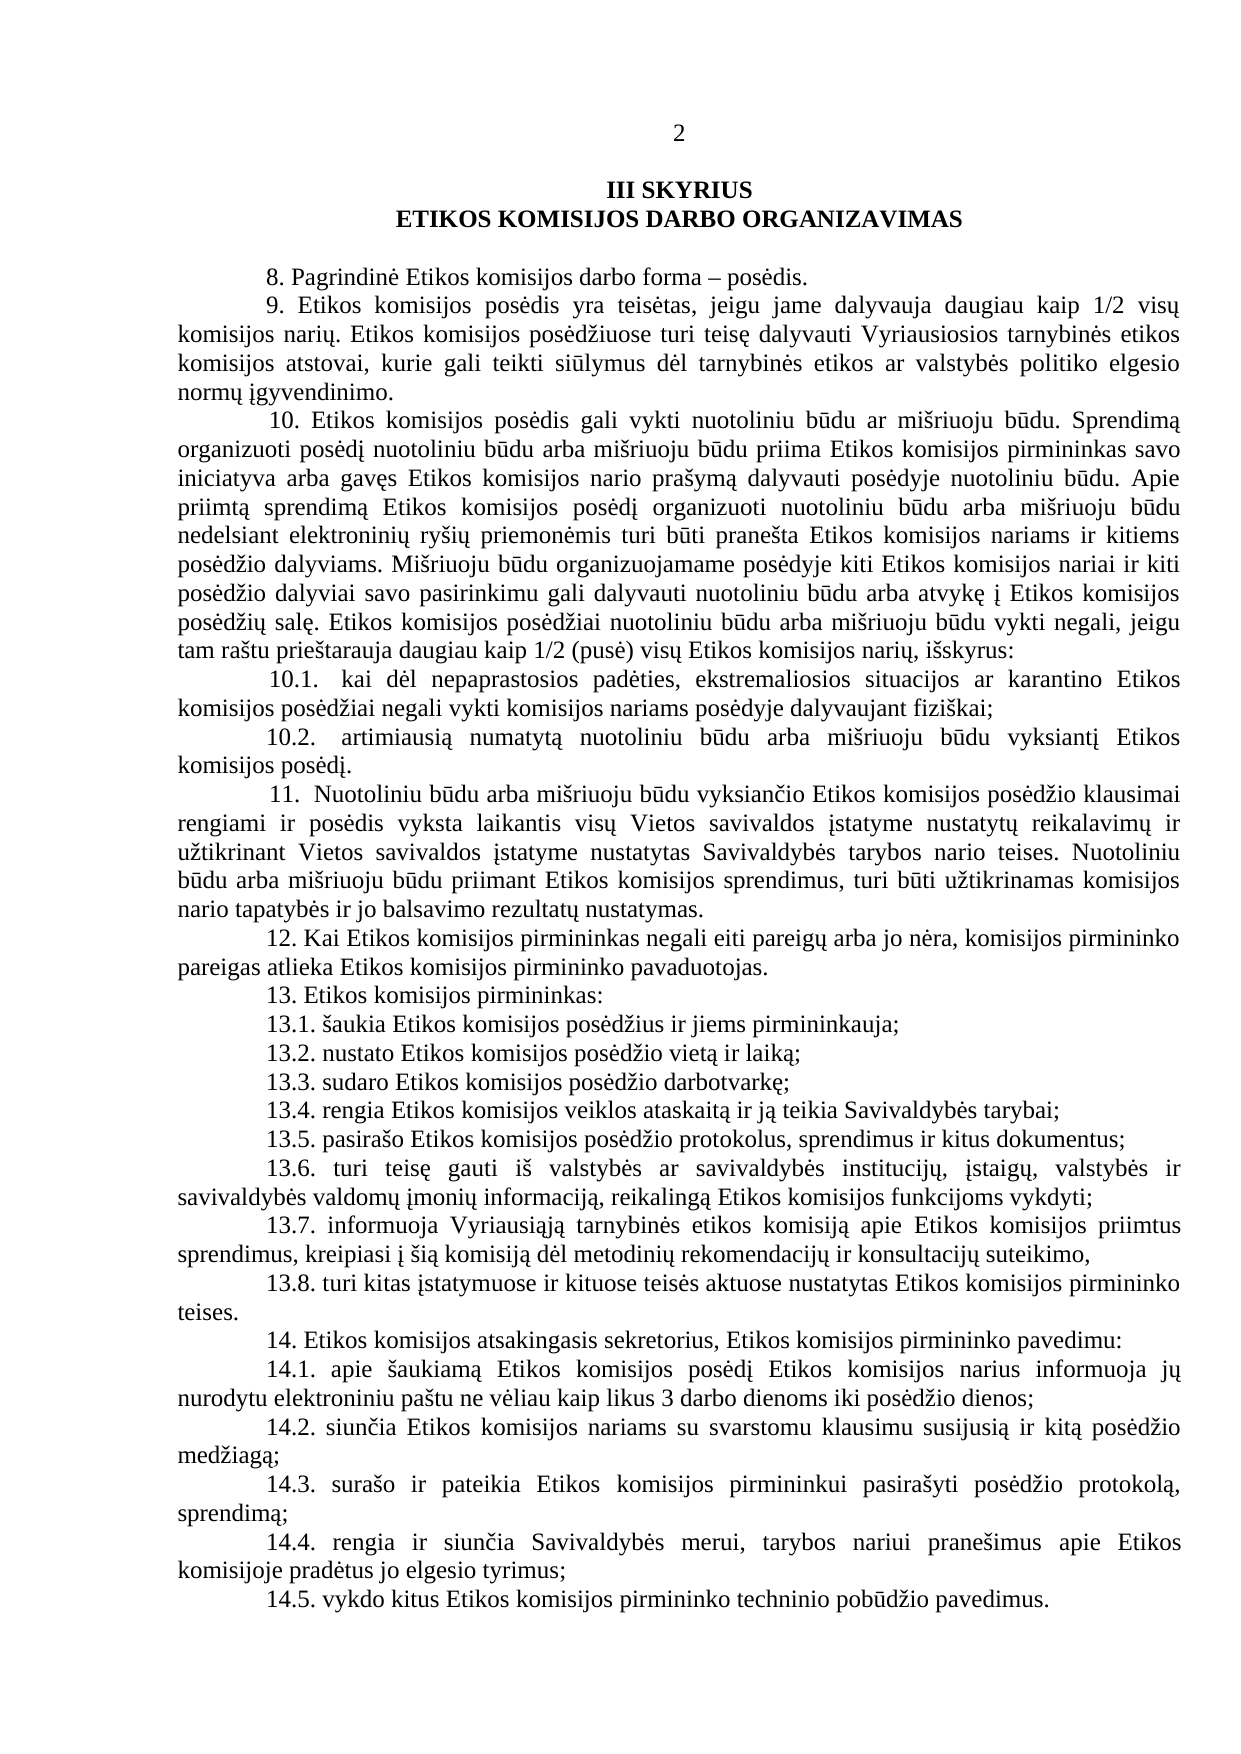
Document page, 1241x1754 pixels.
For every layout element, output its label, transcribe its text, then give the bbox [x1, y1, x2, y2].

text 13.1. šaukia Etikos komisijos posėdžius ir jiems pirmininkauja; [177, 1009, 1181, 1038]
text 10.1. kai dėl nepaprastosios padėties, ekstremaliosios situacijos ar karantino Etikos komisijos posėdžiai negali vykti komisijos nariams posėdyje dalyvaujant fiziškai; [177, 664, 1181, 722]
text 11. Nuotoliniu būdu arba mišriuoju būdu vyksiančio Etikos komisijos posėdžio klausimai rengiami ir posėdis vyksta laikantis visų Vietos savivaldos įstatyme nustatytų reikalavimų ir užtikrinant Vietos savivaldos įstatyme nustatytas Savivaldybės tarybos nario teises. Nuotoliniu būdu arba mišriuoju būdu priimant Etikos komisijos sprendimus, turi būti užtikrinamas komisijos nario tapatybės ir jo balsavimo rezultatų nustatymas. [177, 779, 1181, 923]
text 14.5. vykdo kitus Etikos komisijos pirmininko techninio pobūdžio pavedimus. [177, 1584, 1181, 1613]
text 13.3. sudaro Etikos komisijos posėdžio darbotvarkę; [177, 1067, 1181, 1096]
text 13. Etikos komisijos pirmininkas: [177, 981, 1181, 1009]
text 13.8. turi kitas įstatymuose ir kituose teisės aktuose nustatytas Etikos komisijos pirmininko teises. [177, 1268, 1181, 1326]
text 8. Pagrindinė Etikos komisijos darbo forma – posėdis. [177, 262, 1181, 291]
text 13.5. pasirašo Etikos komisijos posėdžio protokolus, sprendimus ir kitus dokumentus; [177, 1124, 1181, 1153]
text 14.4. rengia ir siunčia Savivaldybės merui, tarybos nariui pranešimus apie Etikos komisijoje pradėtus jo elgesio tyrimus; [177, 1527, 1181, 1584]
text 13.4. rengia Etikos komisijos veiklos ataskaitą ir ją teikia Savivaldybės tarybai; [177, 1096, 1181, 1124]
text ETIKOS KOMISIJOS DARBO ORGANIZAVIMAS [177, 204, 1181, 233]
text 14.3. surašo ir pateikia Etikos komisijos pirmininkui pasirašyti posėdžio protokolą, sprendimą; [177, 1469, 1181, 1527]
text 13.7. informuoja Vyriausiąją tarnybinės etikos komisiją apie Etikos komisijos priimtus sprendimus, kreipiasi į šią komisiją dėl metodinių rekomendacijų ir konsultacijų suteikimo, [177, 1211, 1181, 1268]
text 9. Etikos komisijos posėdis yra teisėtas, jeigu jame dalyvauja daugiau kaip 1/2 visų komisijos narių. Etikos komisijos posėdžiuose turi teisę dalyvauti Vyriausiosios tarnybinės etikos komisijos atstovai, kurie gali teikti siūlymus dėl tarnybinės etikos ar valstybės politiko elgesio normų įgyvendinimo. [177, 291, 1181, 406]
text 14.2. siunčia Etikos komisijos nariams su svarstomu klausimu susijusią ir kitą posėdžio medžiagą; [177, 1412, 1181, 1469]
text 12. Kai Etikos komisijos pirmininkas negali eiti pareigų arba jo nėra, komisijos pirmininko pareigas atlieka Etikos komisijos pirmininko pavaduotojas. [177, 923, 1181, 981]
text 10. Etikos komisijos posėdis gali vykti nuotoliniu būdu ar mišriuoju būdu. Sprendimą organizuoti posėdį nuotoliniu būdu arba mišriuoju būdu priima Etikos komisijos pirmininkas savo iniciatyva arba gavęs Etikos komisijos nario prašymą dalyvauti posėdyje nuotoliniu būdu. Apie priimtą sprendimą Etikos komisijos posėdį organizuoti nuotoliniu būdu arba mišriuoju būdu nedelsiant elektroninių ryšių priemonėmis turi būti pranešta Etikos komisijos nariams ir kitiems posėdžio dalyviams. Mišriuoju būdu organizuojamame posėdyje kiti Etikos komisijos nariai ir kiti posėdžio dalyviai savo pasirinkimu gali dalyvauti nuotoliniu būdu arba atvykę į Etikos komisijos posėdžių salę. Etikos komisijos posėdžiai nuotoliniu būdu arba mišriuoju būdu vykti negali, jeigu tam raštu prieštarauja daugiau kaip 1/2 (pusė) visų Etikos komisijos narių, išskyrus: [177, 406, 1181, 664]
text III SKYRIUS [177, 176, 1181, 204]
text 14. Etikos komisijos atsakingasis sekretorius, Etikos komisijos pirmininko pavedimu: [177, 1326, 1181, 1354]
text 13.6. turi teisę gauti iš valstybės ar savivaldybės institucijų, įstaigų, valstybės ir savivaldybės valdomų įmonių informaciją, reikalingą Etikos komisijos funkcijoms vykdyti; [177, 1153, 1181, 1211]
text 10.2. artimiausią numatytą nuotoliniu būdu arba mišriuoju būdu vyksiantį Etikos komisijos posėdį. [177, 722, 1181, 779]
text 14.1. apie šaukiamą Etikos komisijos posėdį Etikos komisijos narius informuoja jų nurodytu elektroniniu paštu ne vėliau kaip likus 3 darbo dienoms iki posėdžio dienos; [177, 1354, 1181, 1412]
text 13.2. nustato Etikos komisijos posėdžio vietą ir laiką; [177, 1038, 1181, 1067]
